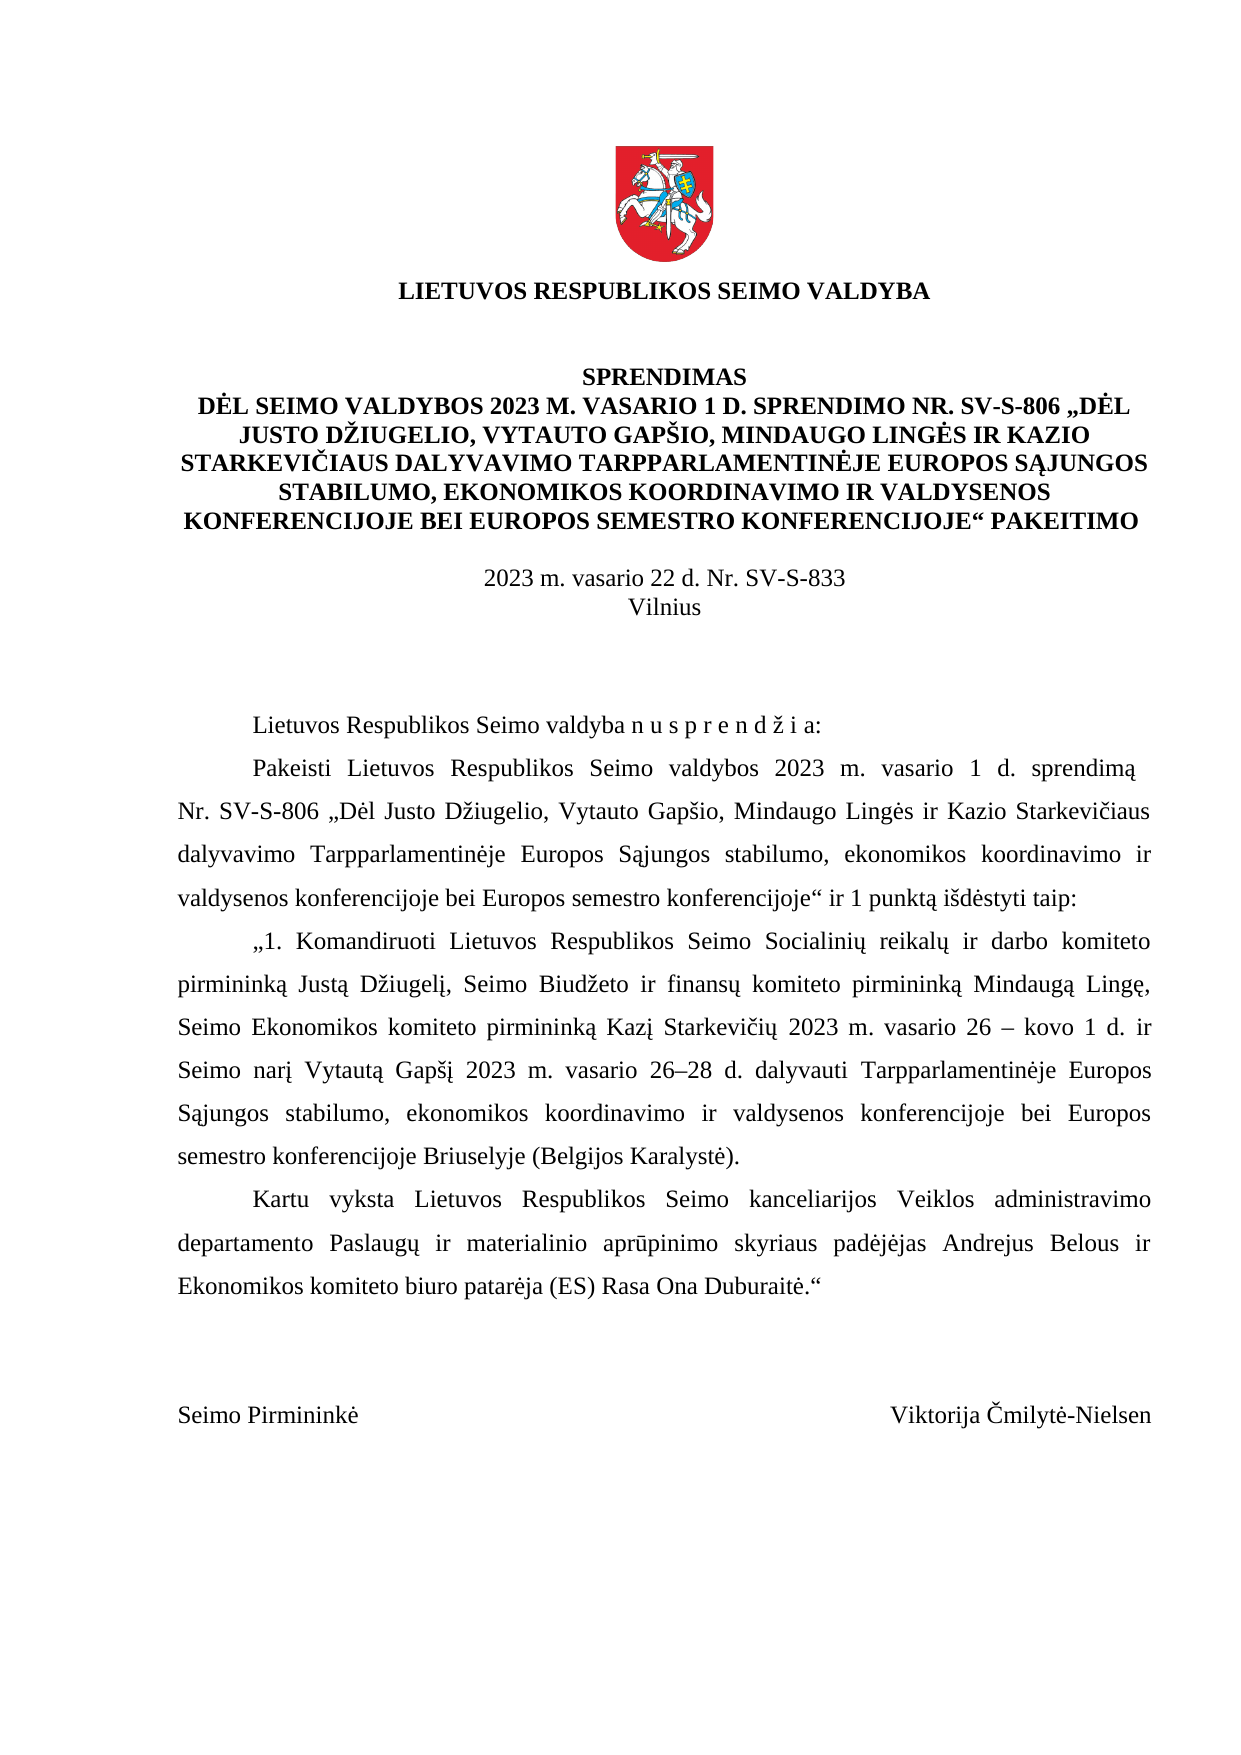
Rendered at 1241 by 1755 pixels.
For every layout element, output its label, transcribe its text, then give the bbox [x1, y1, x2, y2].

text 2023 m. vasario 22 d. Nr. SV-S-833 [177, 563, 1152, 592]
text Seimo Pirmininkė Viktorija Čmilytė-Nielsen [177, 1400, 1152, 1429]
text Vilnius [177, 592, 1152, 621]
text DĖL SEIMO VALDYBOS 2023 M. VASARIO 1 D. SPRENDIMO NR. SV-S-806 „DĖL JUSTO DŽIUGELIO, VYTAUTO GAPŠIO, MINDAUGO LINGĖS IR KAZIO STARKEVIČIAUS DALYVAVIMO TARPPARLAMENTINĖJE EUROPOS SĄJUNGOS STABILUMO, EKONOMIKOS KOORDINAVIMO IR VALDYSENOS KONFERENCIJOJE BEI EUROPOS SEMESTRO KONFERENCIJOJE“ PAKEITIMO [177, 391, 1152, 535]
text Pakeisti Lietuvos Respublikos Seimo valdybos 2023 m. vasario 1 d. sprendimą Nr. SV-S-806 „Dėl Justo Džiugelio, Vytauto Gapšio, Mindaugo Lingės ir Kazio Starkevičiaus dalyvavimo Tarpparlamentinėje Europos Sąjungos stabilumo, ekonomikos koordinavimo ir valdysenos konferencijoje bei Europos semestro konferencijoje“ ir 1 punktą išdėstyti taip: [177, 753, 1152, 911]
text „1. Komandiruoti Lietuvos Respublikos Seimo Socialinių reikalų ir darbo komiteto pirmininką Justą Džiugelį, Seimo Biudžeto ir finansų komiteto pirmininką Mindaugą Lingę, Seimo Ekonomikos komiteto pirmininką Kazį Starkevičių 2023 m. vasario 26 – kovo 1 d. ir Seimo narį Vytautą Gapšį 2023 m. vasario 26–28 d. dalyvauti Tarpparlamentinėje Europos Sąjungos stabilumo, ekonomikos koordinavimo ir valdysenos konferencijoje bei Europos semestro konferencijoje Briuselyje (Belgijos Karalystė). [177, 926, 1152, 1170]
text LIETUVOS RESPUBLIKOS SEIMO VALDYBA [177, 276, 1152, 305]
text Lietuvos Respublikos Seimo valdyba nusprendžia: [177, 710, 1152, 739]
text Kartu vyksta Lietuvos Respublikos Seimo kanceliarijos Veiklos administravimo departamento Paslaugų ir materialinio aprūpinimo skyriaus padėjėjas Andrejus Belous ir Ekonomikos komiteto biuro patarėja (ES) Rasa Ona Duburaitė.“ [177, 1184, 1152, 1299]
text SPRENDIMAS [177, 362, 1152, 391]
